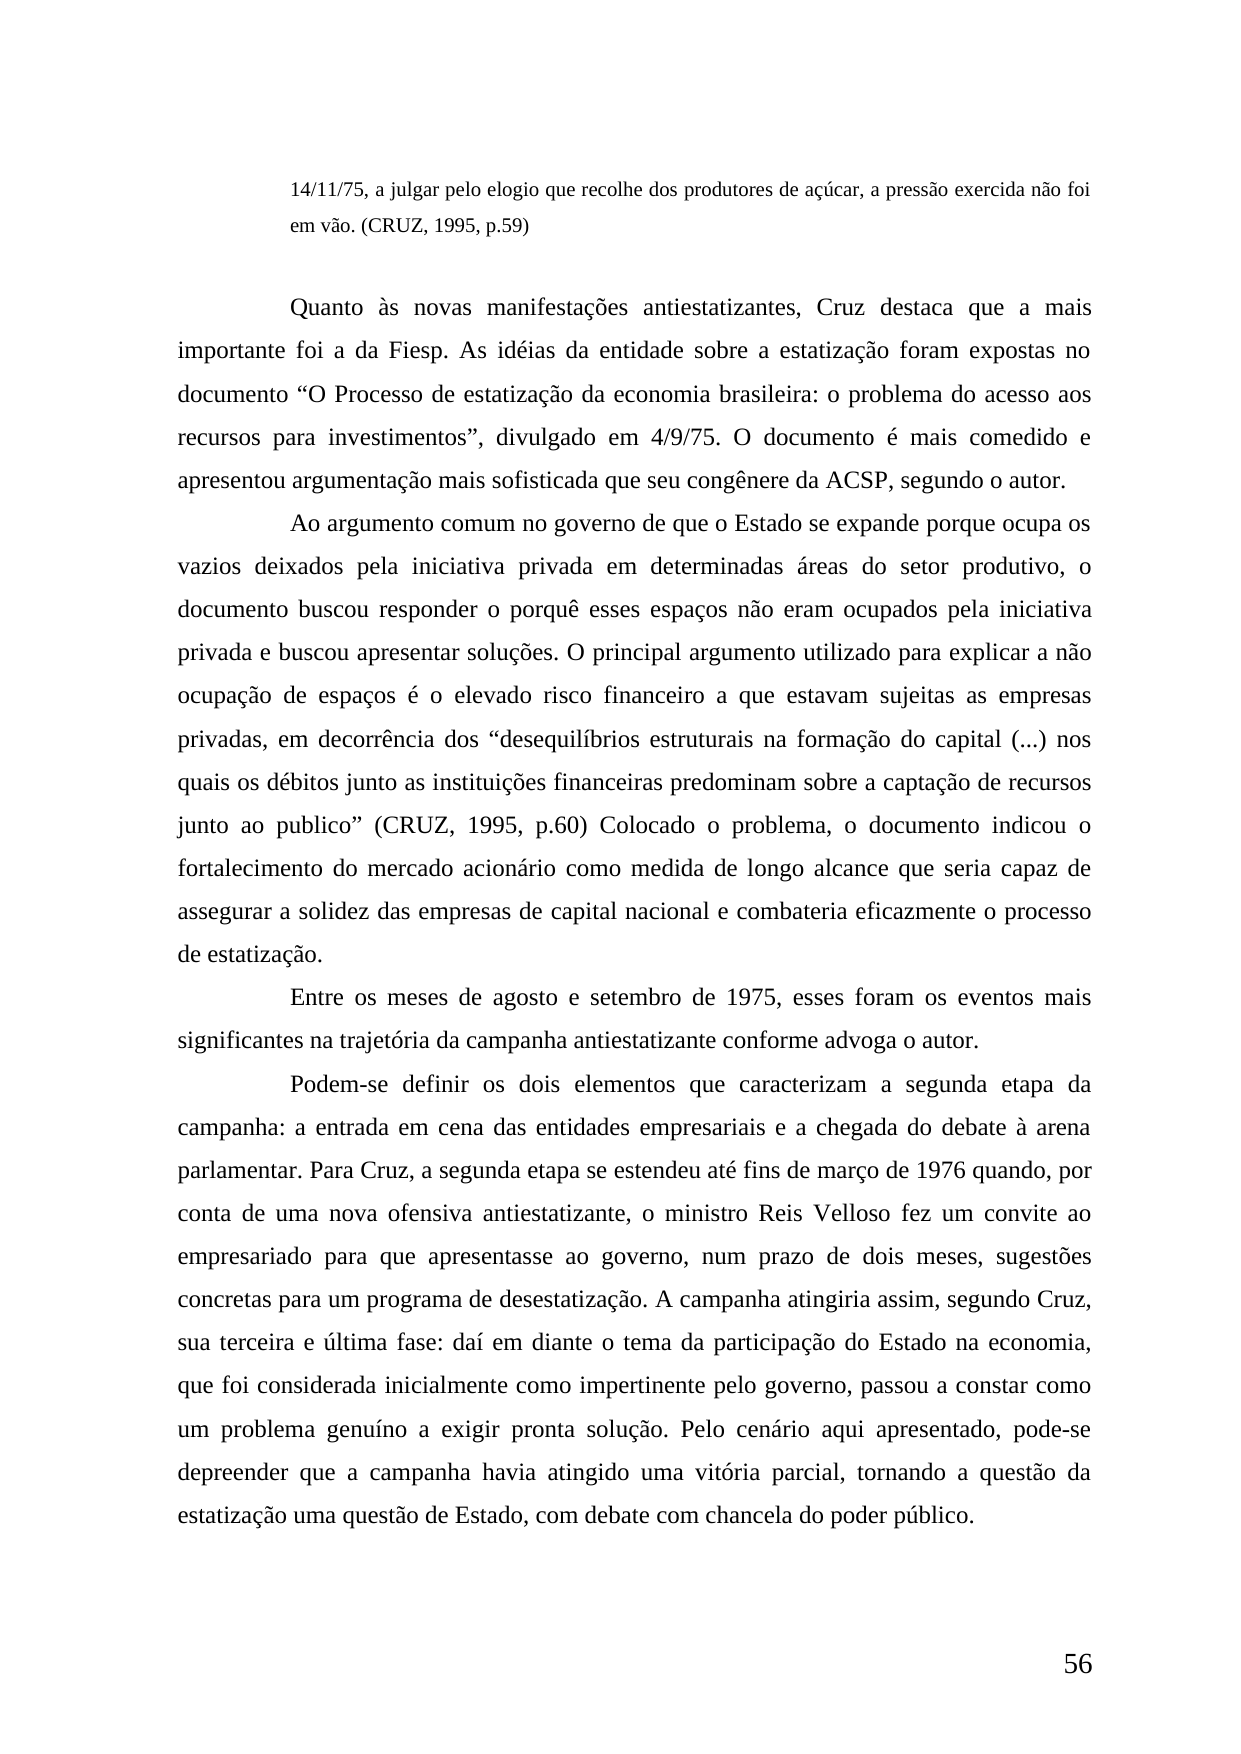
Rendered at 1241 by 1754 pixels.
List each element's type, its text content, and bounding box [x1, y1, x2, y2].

text Ao argumento comum no governo de que o Estado se expande porque ocupa os vazios deixados pela iniciativa privada em determinadas áreas do setor produtivo, o documento buscou responder o porquê esses espaços não eram ocupados pela iniciativa privada e buscou apresentar soluções. O principal argumento utilizado para explicar a não ocupação de espaços é o elevado risco financeiro a que estavam sujeitas as empresas privadas, em decorrência dos “desequilíbrios estruturais na formação do capital (...) nos quais os débitos junto as instituições financeiras predominam sobre a captação de recursos junto ao publico” (CRUZ, 1995, p.60) Colocado o problema, o documento indicou o fortalecimento do mercado acionário como medida de longo alcance que seria capaz de assegurar a solidez das empresas de capital nacional e combateria eficazmente o processo de estatização. [177, 508, 1092, 968]
text Entre os meses de agosto e setembro de 1975, esses foram os eventos mais significantes na trajetória da campanha antiestatizante conforme advoga o autor. [177, 982, 1092, 1054]
text Quanto às novas manifestações antiestatizantes, Cruz destaca que a mais importante foi a da Fiesp. As idéias da entidade sobre a estatização foram expostas no documento “O Processo de estatização da economia brasileira: o problema do acesso aos recursos para investimentos”, divulgado em 4/9/75. O documento é mais comedido e apresentou argumentação mais sofisticada que seu congênere da ACSP, segundo o autor. [177, 292, 1092, 494]
text 14/11/75, a julgar pelo elogio que recolhe dos produtores de açúcar, a pressão exercida não foi em vão. (CRUZ, 1995, p.59) [290, 177, 1092, 237]
text Podem-se definir os dois elementos que caracterizam a segunda etapa da campanha: a entrada em cena das entidades empresariais e a chegada do debate à arena parlamentar. Para Cruz, a segunda etapa se estendeu até fins de março de 1976 quando, por conta de uma nova ofensiva antiestatizante, o ministro Reis Velloso fez um convite ao empresariado para que apresentasse ao governo, num prazo de dois meses, sugestões concretas para um programa de desestatização. A campanha atingiria assim, segundo Cruz, sua terceira e última fase: daí em diante o tema da participação do Estado na economia, que foi considerada inicialmente como impertinente pelo governo, passou a constar como um problema genuíno a exigir pronta solução. Pelo cenário aqui apresentado, pode-se depreender que a campanha havia atingido uma vitória parcial, tornando a questão da estatização uma questão de Estado, com debate com chancela do poder público. [177, 1069, 1092, 1529]
